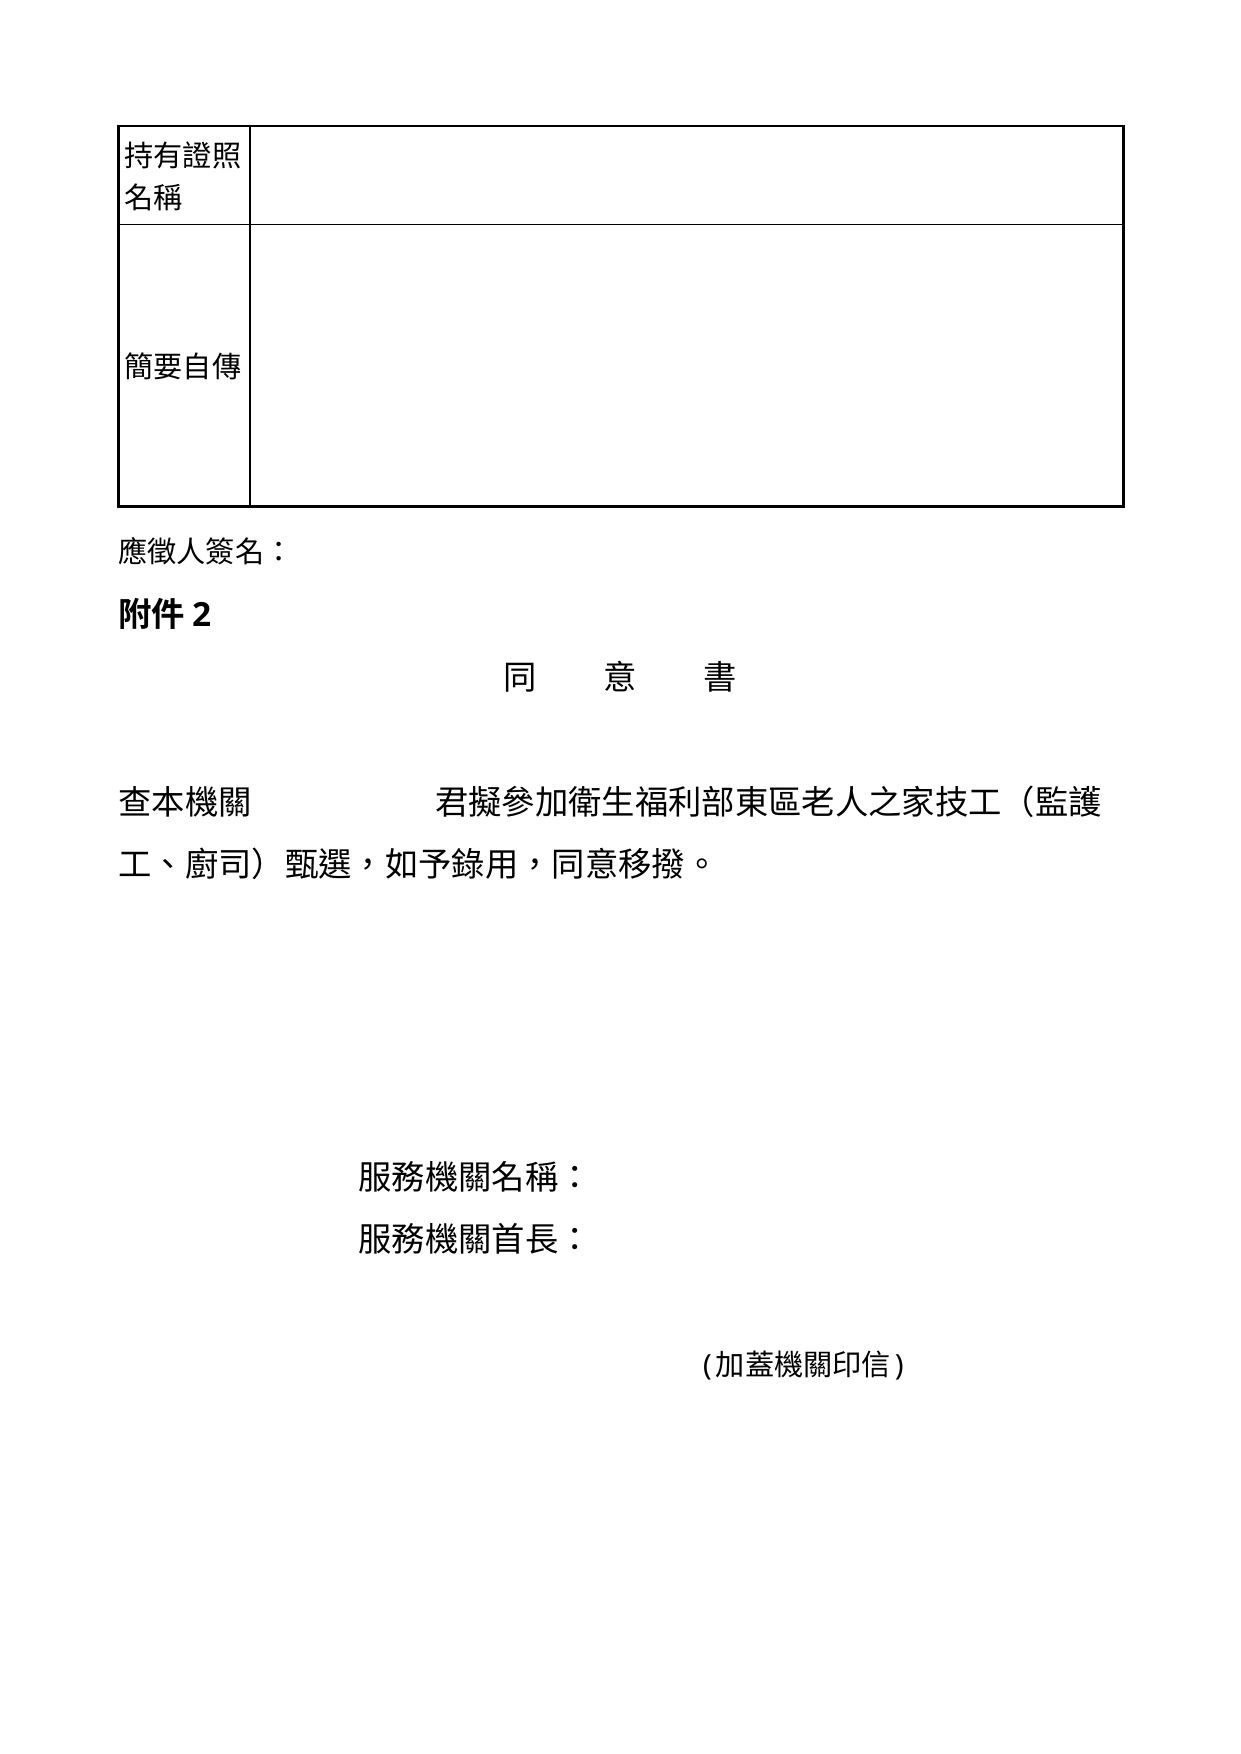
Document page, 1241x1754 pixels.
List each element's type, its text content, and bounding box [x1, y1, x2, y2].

text 服務機關名稱： [118, 1133, 1122, 1196]
table_cell 持有證照名稱 [120, 127, 249, 223]
table_cell 簡要自傳 [120, 225, 249, 505]
table_cell [251, 225, 1122, 505]
text 附件2 [118, 571, 1122, 633]
table_cell [251, 127, 1122, 223]
text 同 意 書 [118, 633, 1122, 696]
text 查本機關 君擬參加衛生福利部東區老人之家技工（監護工、廚司）甄選，如予錄用，同意移撥。 [118, 758, 1122, 883]
text (加蓋機關印信) [118, 1321, 1122, 1383]
text 服務機關首長： [118, 1196, 1122, 1258]
text 應徵人簽名： [118, 508, 1122, 571]
